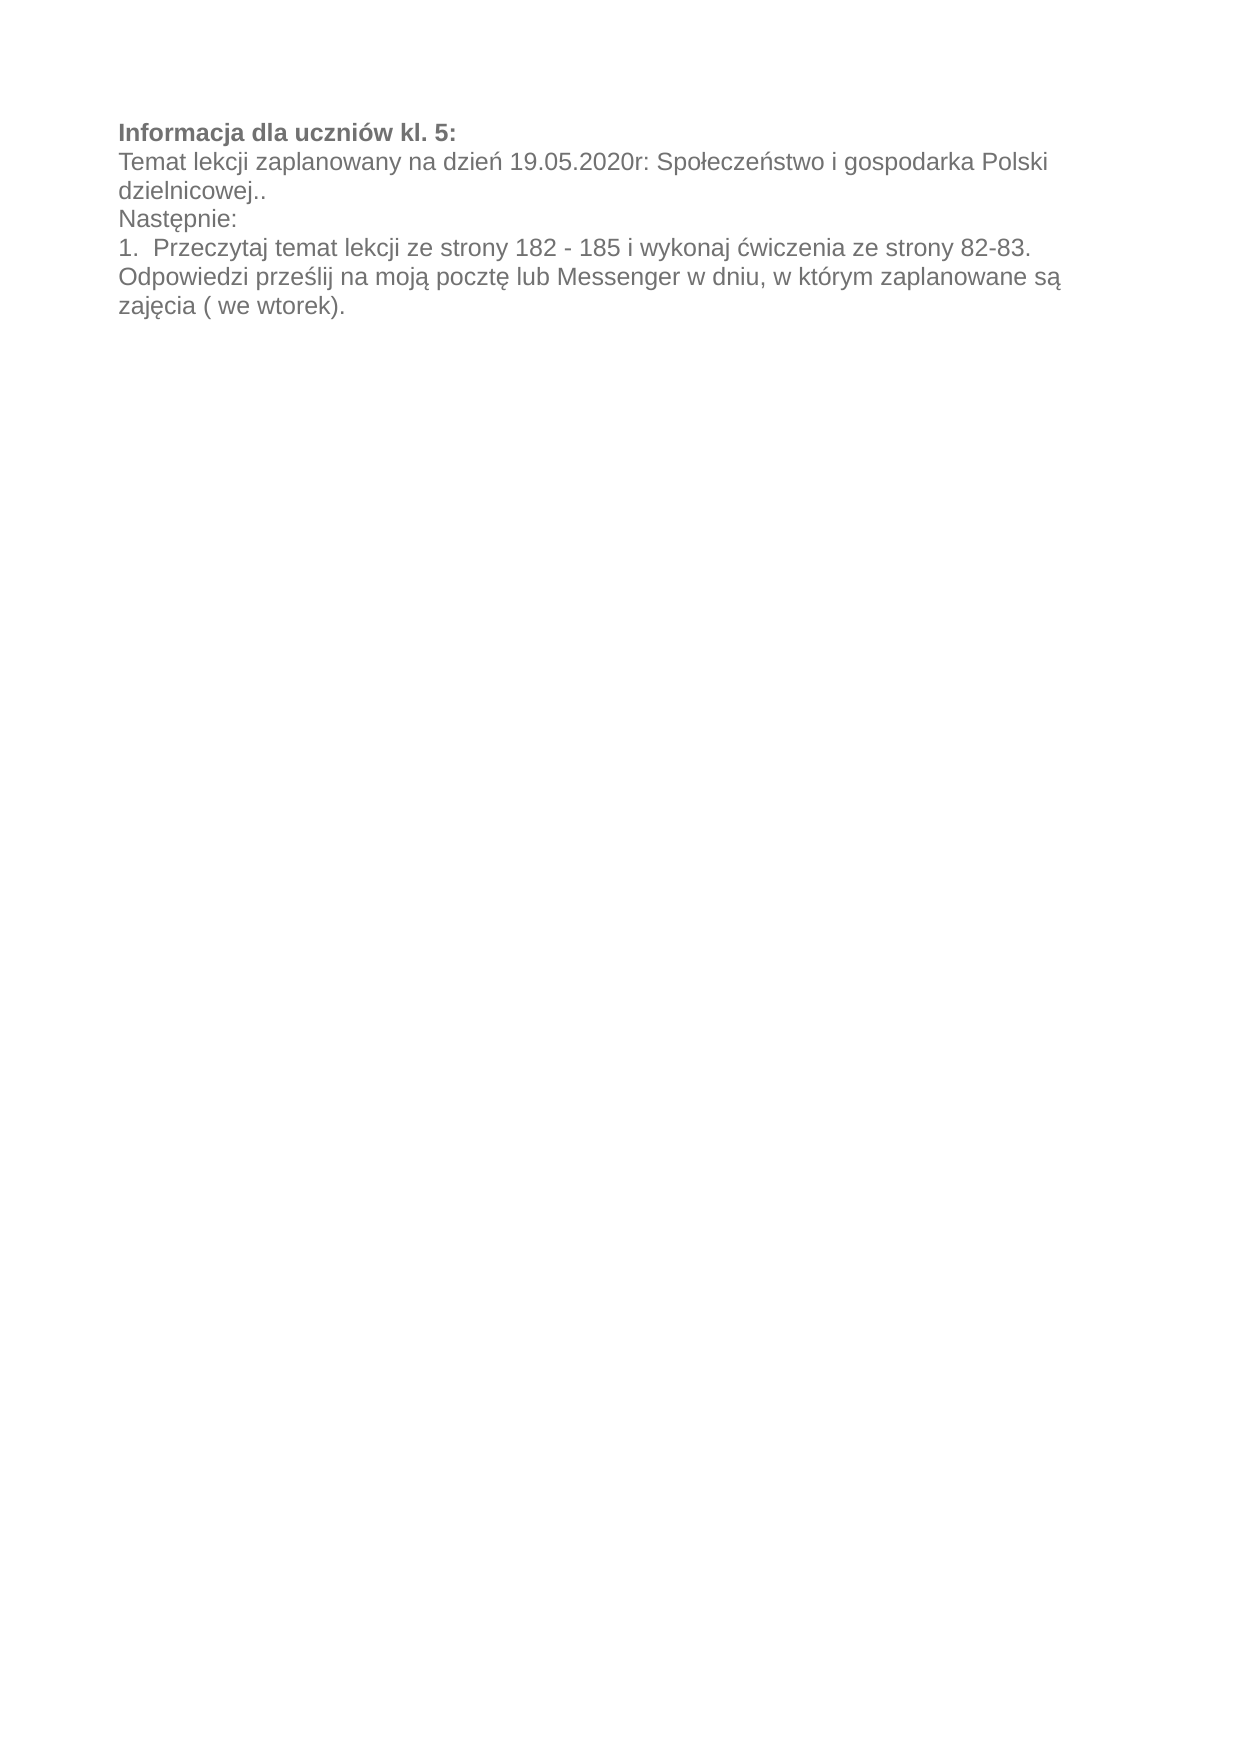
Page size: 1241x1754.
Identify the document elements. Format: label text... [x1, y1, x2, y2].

text Odpowiedzi prześlij na moją pocztę lub Messenger w dniu, w którym zaplanowane są zajęcia ( we wtorek). [118, 262, 1122, 319]
text Informacja dla uczniów kl. 5: Temat lekcji zaplanowany na dzień 19.05.2020r: Społeczeństwo i gospodarka Polski dzielnicowej.. Następnie: 1. Przeczytaj temat lekcji ze strony 182 - 185 i wykonaj ćwiczenia ze strony 82-83. [118, 118, 1122, 262]
